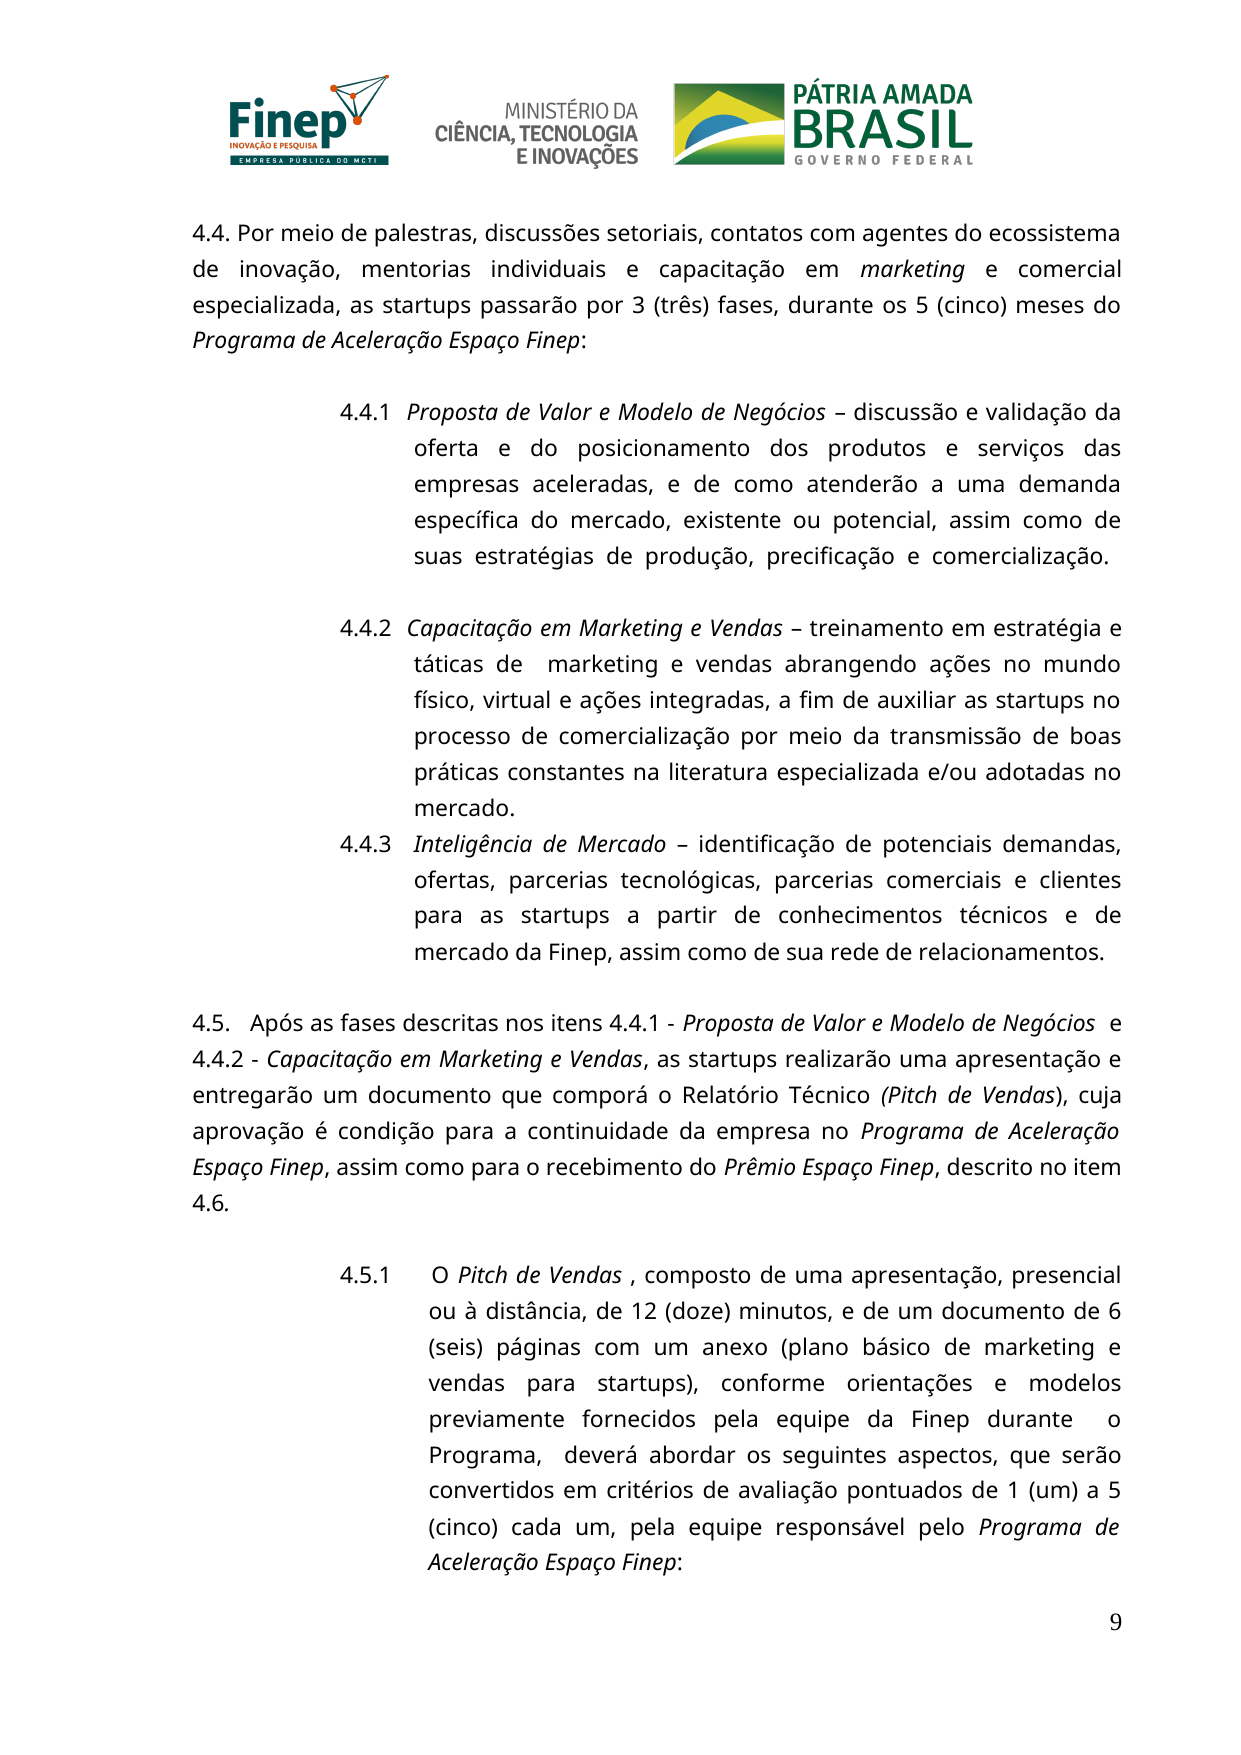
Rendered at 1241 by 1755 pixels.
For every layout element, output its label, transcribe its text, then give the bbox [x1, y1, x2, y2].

text 4.4. Por meio de palestras, discussões setoriais, contatos com agentes do ecossistema de inovação, mentorias individuais e capacitação em marketing e comercial especializada, as startups passarão por 3 (três) fases, durante os 5 (cinco) meses do Programa de Aceleração Espaço Finep: [192, 217, 1122, 356]
list 4.4.2 Capacitação em Marketing e Vendas – treinamento em estratégia e táticas de marketing e vendas abrangendo ações no mundo físico, virtual e ações integradas, a fim de auxiliar as startups no processo de comercialização por meio da transmissão de boas práticas constantes na literatura especializada e/ou adotadas no mercado. [340, 612, 1122, 823]
text 4.5.1 O Pitch de Vendas , composto de uma apresentação, presencial ou à distância, de 12 (doze) minutos, e de um documento de 6 (seis) páginas com um anexo (plano básico de marketing e vendas para startups), conforme orientações e modelos previamente fornecidos pela equipe da Finep durante o Programa, deverá abordar os seguintes aspectos, que serão convertidos em critérios de avaliação pontuados de 1 (um) a 5 (cinco) cada um, pela equipe responsável pelo Programa de Aceleração Espaço Finep: [340, 1259, 1122, 1578]
list 4.4.3 Inteligência de Mercado – identificação de potenciais demandas, ofertas, parcerias tecnológicas, parcerias comerciais e clientes para as startups a partir de conhecimentos técnicos e de mercado da Finep, assim como de sua rede de relacionamentos. [340, 828, 1122, 967]
text 4.4.1 Proposta de Valor e Modelo de Negócios – discussão e validação da oferta e do posicionamento dos produtos e serviços das empresas aceleradas, e de como atenderão a uma demanda específica do mercado, existente ou potencial, assim como de suas estratégias de produção, precificação e comercialização. [340, 396, 1122, 607]
text 4.5. Após as fases descritas nos itens 4.4.1 - Proposta de Valor e Modelo de Negócios e 4.4.2 - Capacitação em Marketing e Vendas, as startups realizarão uma apresentação e entregarão um documento que comporá o Relatório Técnico (Pitch de Vendas), cuja aprovação é condição para a continuidade da empresa no Programa de Aceleração Espaço Finep, assim como para o recebimento do Prêmio Espaço Finep, descrito no item 4.6. [192, 1007, 1122, 1218]
